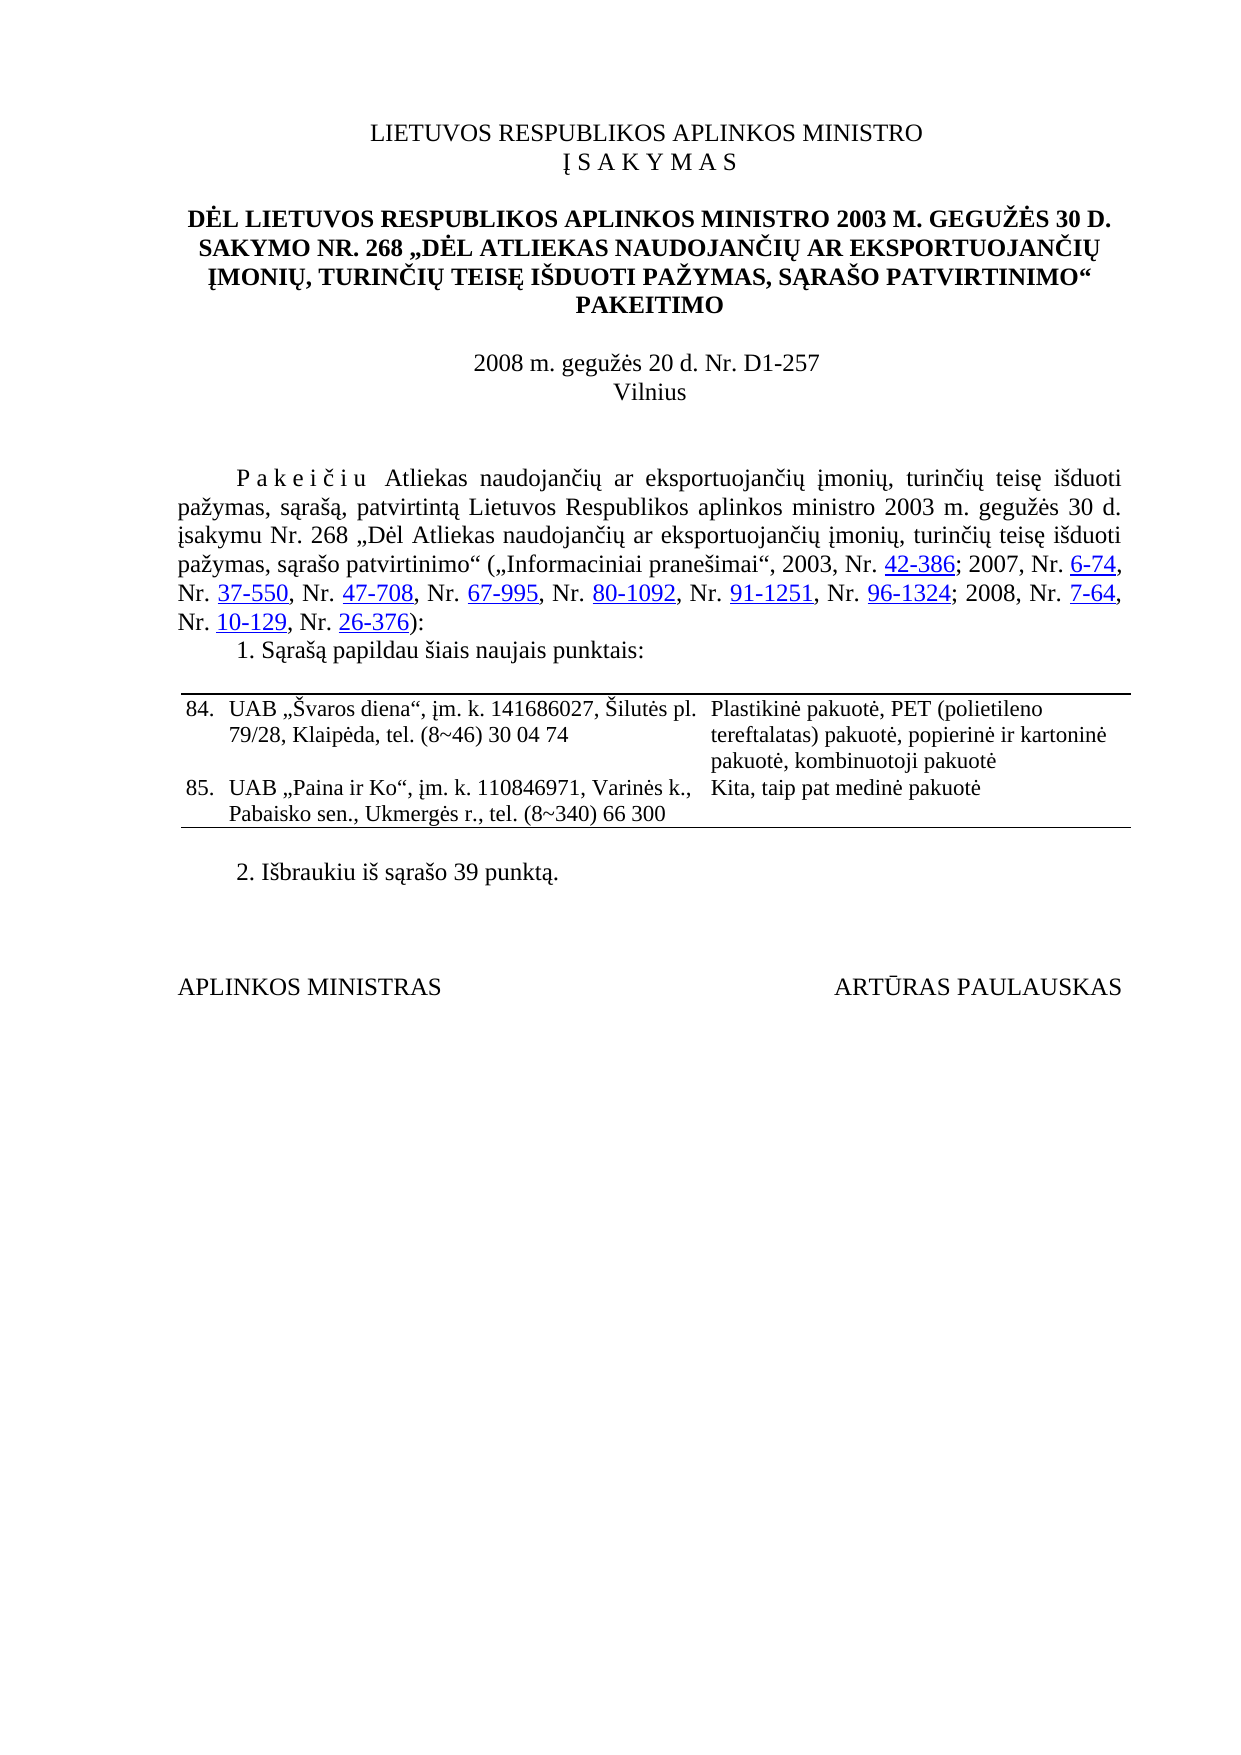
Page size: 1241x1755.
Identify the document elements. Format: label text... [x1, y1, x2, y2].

text 2008 m. gegužės 20 d. Nr. D1-257 [177, 348, 1122, 377]
text Pakeičiu Atliekas naudojančių ar eksportuojančių įmonių, turinčių teisę išduoti pažymas, sąrašą, patvirtintą Lietuvos Respublikos aplinkos ministro 2003 m. gegužės 30 d. įsakymu Nr. 268 „Dėl Atliekas naudojančių ar eksportuojančių įmonių, turinčių teisę išduoti pažymas, sąrašo patvirtinimo“ („Informaciniai pranešimai“, 2003, Nr. 42-386; 2007, Nr. 6-74, Nr. 37-550, Nr. 47-708, Nr. 67-995, Nr. 80-1092, Nr. 91-1251, Nr. 96-1324; 2008, Nr. 7-64, Nr. 10-129, Nr. 26-376): [177, 463, 1122, 636]
table_cell Kita, taip pat medinė pakuotė [706, 774, 1131, 826]
text 2. Išbraukiu iš sąrašo 39 punktą. [177, 857, 1122, 886]
text APLINKOS MINISTRAS ARTŪRAS PAULAUSKAS [177, 972, 1122, 1001]
text ĮSAKYMAS [177, 147, 1122, 176]
text Vilnius [177, 377, 1122, 406]
text DĖL LIETUVOS RESPUBLIKOS APLINKOS MINISTRO 2003 M. GEGUŽĖS 30 D. SAKYMO NR. 268 „DĖL ATLIEKAS NAUDOJANČIŲ AR EKSPORTUOJANČIŲ ĮMONIŲ, TURINČIŲ TEISĘ IŠDUOTI PAŽYMAS, SĄRAŠO PATVIRTINIMO“ PAKEITIMO [177, 204, 1122, 319]
text LIETUVOS RESPUBLIKOS APLINKOS MINISTRO [177, 118, 1122, 147]
table_header 84. [181, 695, 224, 774]
text 1. Sąrašą papildau šiais naujais punktais: [177, 636, 1122, 664]
table_header UAB „Švaros diena“, įm. k. 141686027, Šilutės pl. 79/28, Klaipėda, tel. (8~46) 30 04 74 [224, 695, 706, 774]
table_cell 85. [181, 774, 224, 826]
